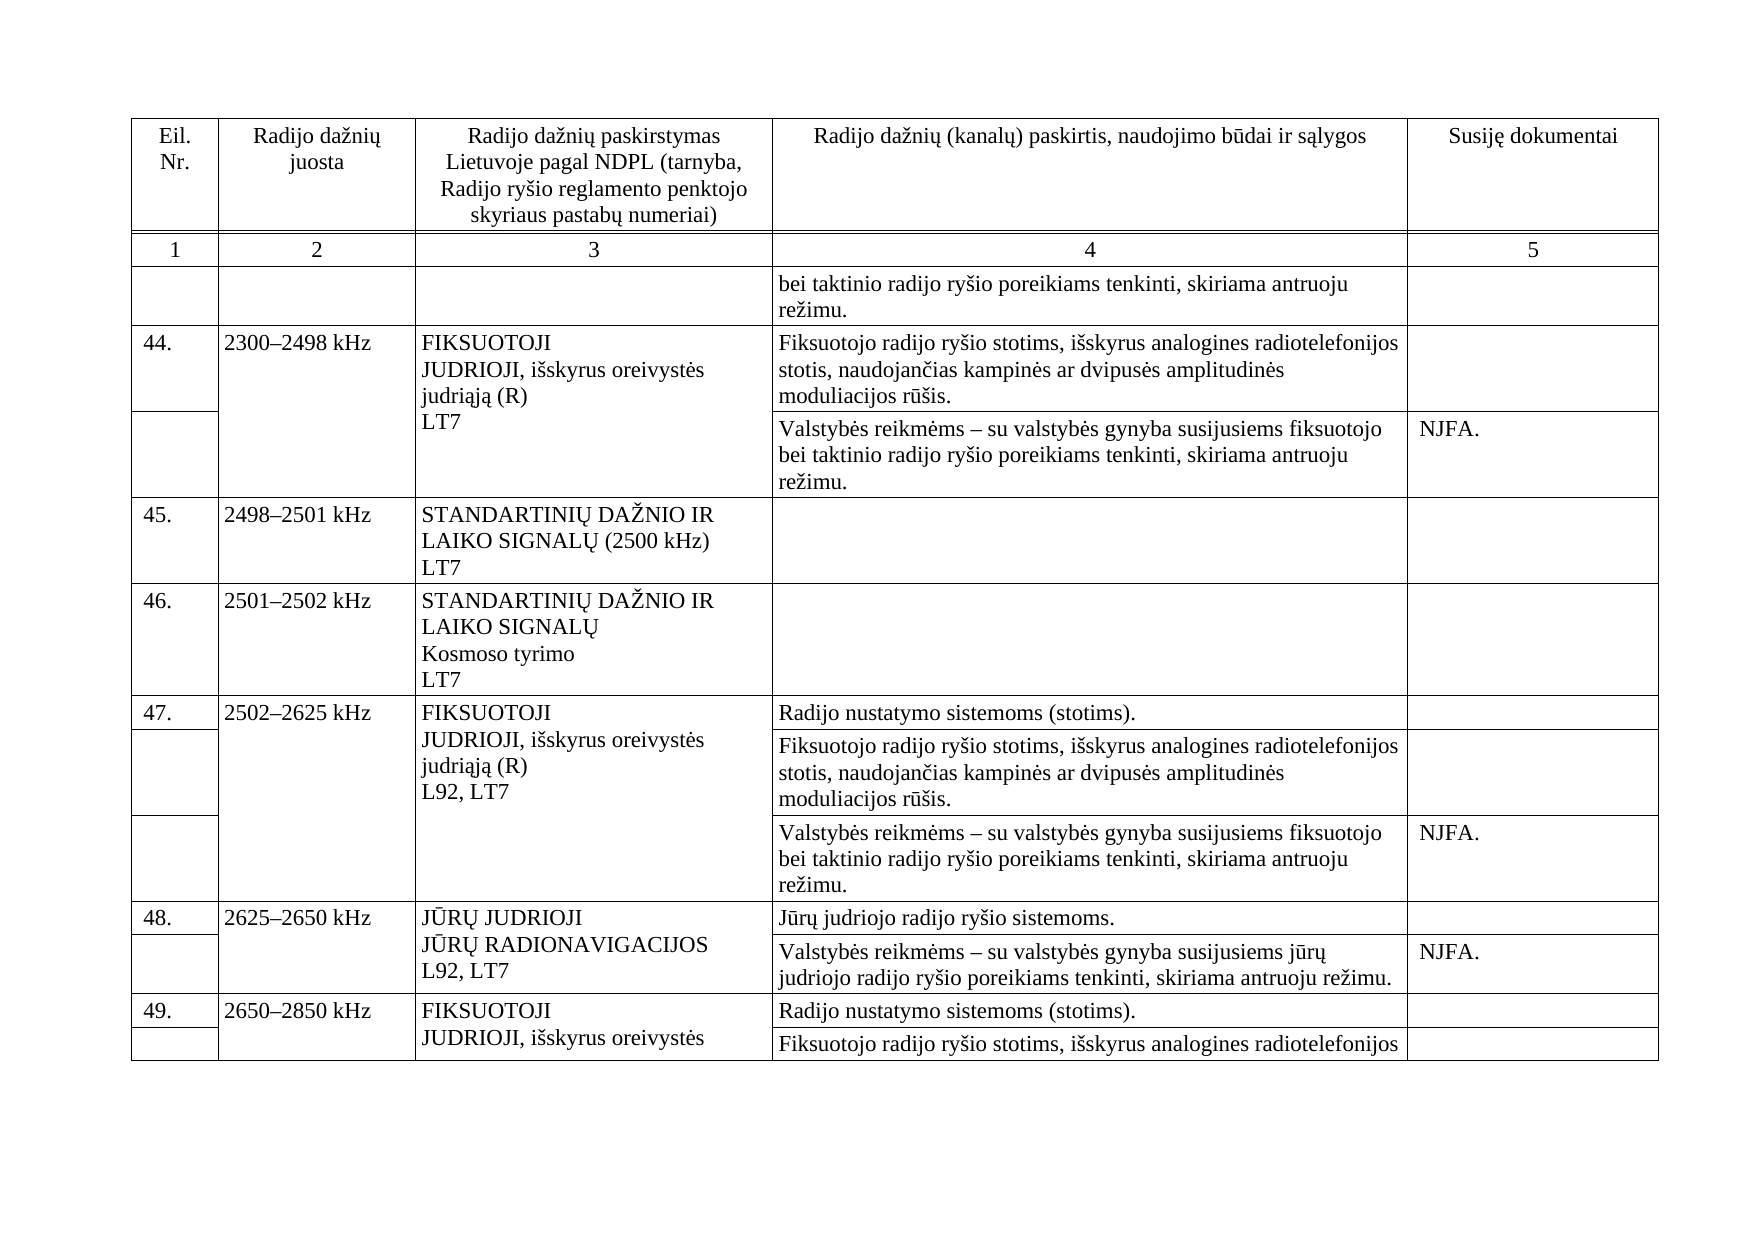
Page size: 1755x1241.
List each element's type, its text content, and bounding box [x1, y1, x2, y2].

table_cell 2300–2498 kHz [219, 326, 415, 497]
table_cell 3 [416, 234, 772, 266]
table_cell Radijo nustatymo sistemoms (stotims). [773, 696, 1407, 729]
table_cell 46. [132, 584, 218, 695]
table_header Eil. Nr. [132, 119, 218, 230]
table_cell 2625–2650 kHz [219, 902, 415, 993]
table_cell FIKSUOTOJI JUDRIOJI, išskyrus oreivystės [416, 994, 772, 1060]
table_cell [1408, 1028, 1658, 1060]
table_cell [773, 584, 1407, 695]
table_cell 4 [773, 234, 1407, 266]
table_cell bei taktinio radijo ryšio poreikiams tenkinti, skiriama antruoju režimu. [773, 267, 1407, 325]
table_cell Valstybės reikmėms – su valstybės gynyba susijusiems jūrų judriojo radijo ryšio poreikiams tenkinti, skiriama antruoju režimu. [773, 935, 1407, 993]
table_cell [773, 498, 1407, 583]
table_cell [1408, 326, 1658, 411]
table_cell 1 [132, 234, 218, 266]
table_cell 44. [132, 326, 218, 411]
table_cell FIKSUOTOJI JUDRIOJI, išskyrus oreivystės judriąją (R) LT7 [416, 326, 772, 497]
table_cell NJFA. [1408, 935, 1658, 993]
table_cell JŪRŲ JUDRIOJI JŪRŲ RADIONAVIGACIJOS L92, LT7 [416, 902, 772, 993]
table_cell NJFA. [1408, 816, 1658, 901]
table_cell [132, 816, 218, 901]
table_cell [1408, 584, 1658, 695]
table_cell Fiksuotojo radijo ryšio stotims, išskyrus analogines radiotelefonijos stotis, naudojančias kampinės ar dvipusės amplitudinės moduliacijos rūšis. [773, 730, 1407, 814]
table_cell NJFA. [1408, 412, 1658, 497]
table_cell 2502–2625 kHz [219, 696, 415, 901]
table_cell 2 [219, 234, 415, 266]
table_cell 2501–2502 kHz [219, 584, 415, 695]
table_cell 45. [132, 498, 218, 583]
table_cell [416, 267, 772, 325]
table_cell Fiksuotojo radijo ryšio stotims, išskyrus analogines radiotelefonijos [773, 1028, 1407, 1060]
table_cell 49. [132, 994, 218, 1027]
table_header Radijo dažnių juosta [219, 119, 415, 230]
table_cell [1408, 994, 1658, 1027]
table_cell [1408, 267, 1658, 325]
table_cell [132, 1028, 218, 1060]
table_header Susiję dokumentai [1408, 119, 1658, 230]
table_cell [1408, 902, 1658, 934]
table_cell Jūrų judriojo radijo ryšio sistemoms. [773, 902, 1407, 934]
table_cell 2650–2850 kHz [219, 994, 415, 1060]
table_cell STANDARTINIŲ DAŽNIO IR LAIKO SIGNALŲ Kosmoso tyrimo LT7 [416, 584, 772, 695]
table_cell Valstybės reikmėms – su valstybės gynyba susijusiems fiksuotojo bei taktinio radijo ryšio poreikiams tenkinti, skiriama antruoju režimu. [773, 816, 1407, 901]
table_cell 47. [132, 696, 218, 729]
table_cell Radijo nustatymo sistemoms (stotims). [773, 994, 1407, 1027]
table_cell Valstybės reikmėms – su valstybės gynyba susijusiems fiksuotojo bei taktinio radijo ryšio poreikiams tenkinti, skiriama antruoju režimu. [773, 412, 1407, 497]
table_cell [132, 267, 218, 325]
table_header Radijo dažnių paskirstymas Lietuvoje pagal NDPL (tarnyba, Radijo ryšio reglamento penktojo skyriaus pastabų numeriai) [416, 119, 772, 230]
table_cell [219, 267, 415, 325]
table_cell STANDARTINIŲ DAŽNIO IR LAIKO SIGNALŲ (2500 kHz) LT7 [416, 498, 772, 583]
table_cell 48. [132, 902, 218, 934]
table_cell FIKSUOTOJI JUDRIOJI, išskyrus oreivystės judriąją (R) L92, LT7 [416, 696, 772, 901]
table_cell [132, 412, 218, 497]
table_cell 5 [1408, 234, 1658, 266]
table_cell [1408, 498, 1658, 583]
table_cell [1408, 696, 1658, 729]
table_cell Fiksuotojo radijo ryšio stotims, išskyrus analogines radiotelefonijos stotis, naudojančias kampinės ar dvipusės amplitudinės moduliacijos rūšis. [773, 326, 1407, 411]
table_header Radijo dažnių (kanalų) paskirtis, naudojimo būdai ir sąlygos [773, 119, 1407, 230]
table_cell [132, 935, 218, 993]
table_cell 2498–2501 kHz [219, 498, 415, 583]
table_cell [1408, 730, 1658, 814]
table_cell [132, 730, 218, 814]
